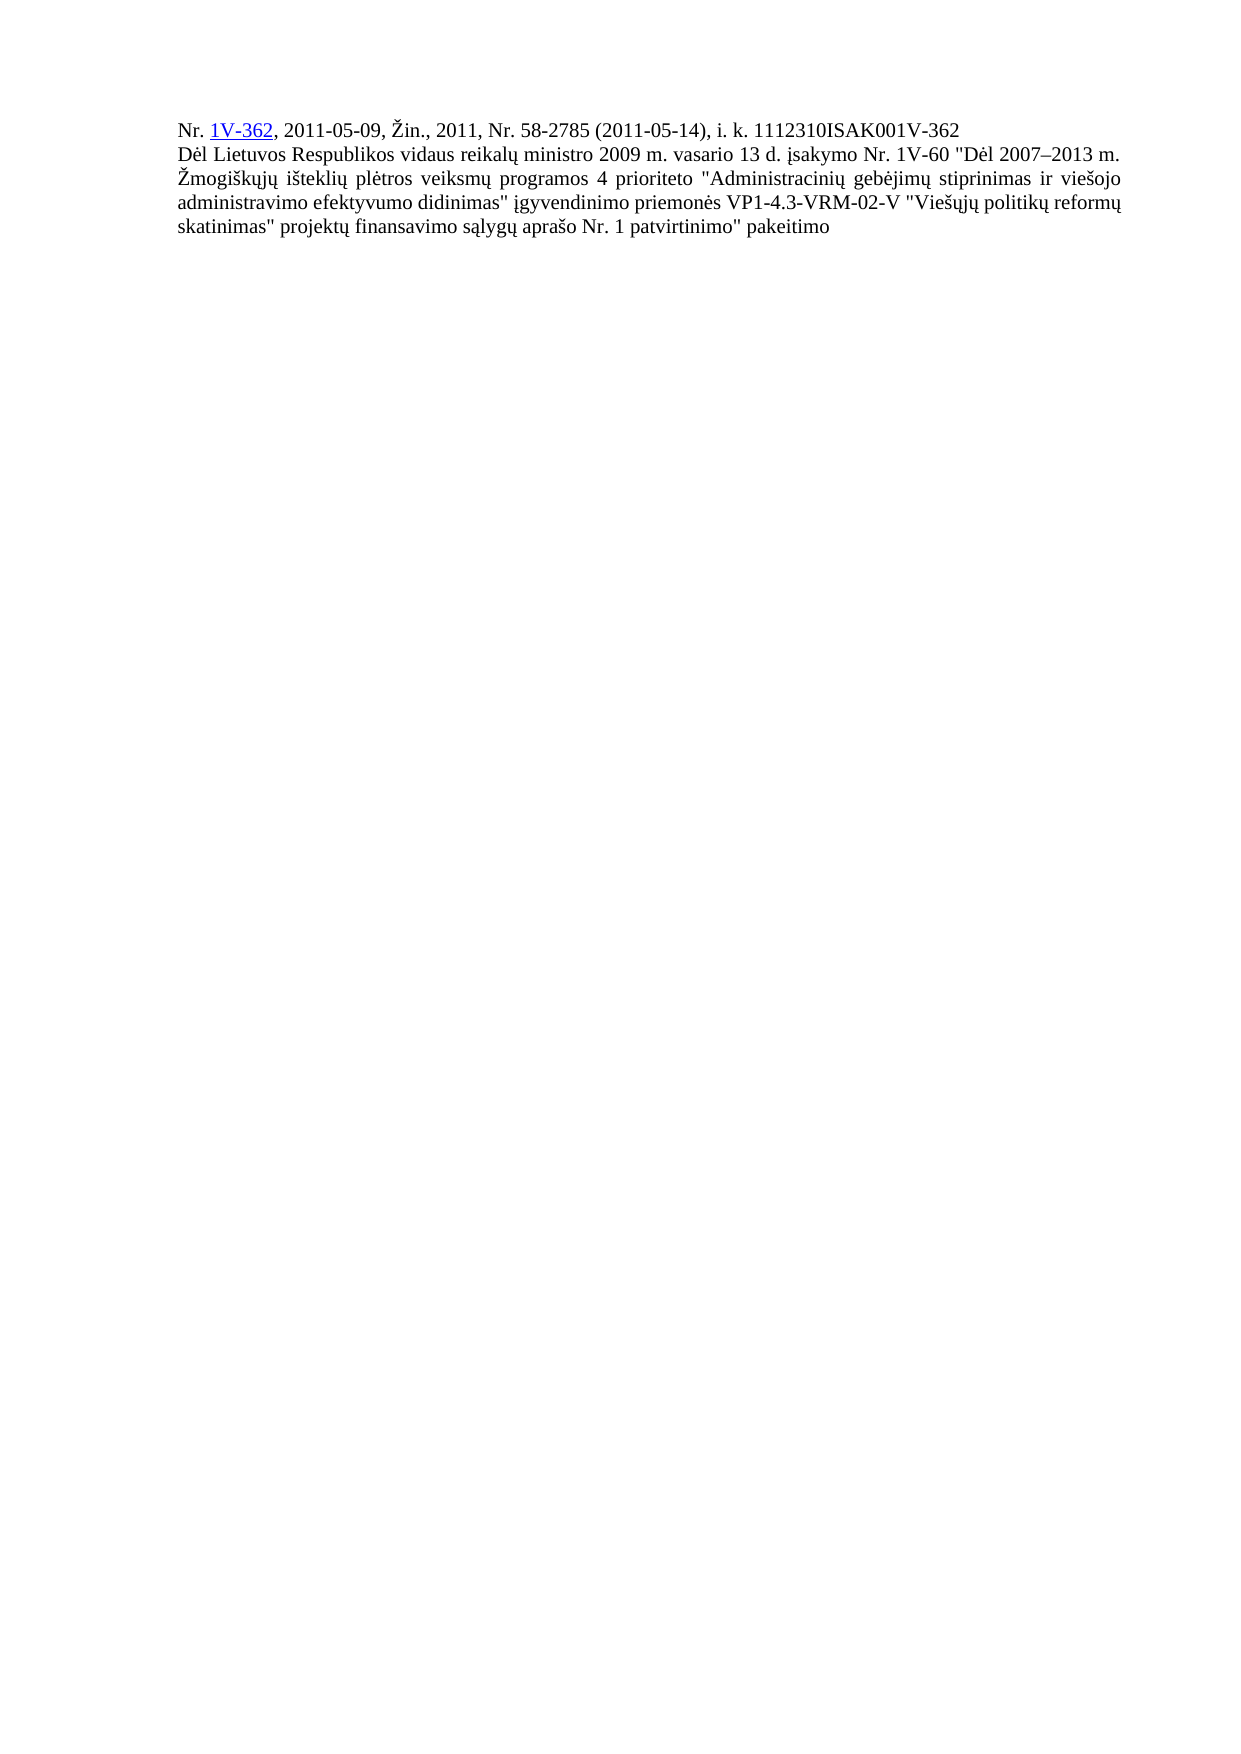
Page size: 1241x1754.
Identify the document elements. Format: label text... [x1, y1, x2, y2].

text Nr. 1V-362, 2011-05-09, Žin., 2011, Nr. 58-2785 (2011-05-14), i. k. 1112310ISAK001V-362 [177, 118, 1122, 142]
text Dėl Lietuvos Respublikos vidaus reikalų ministro 2009 m. vasario 13 d. įsakymo Nr. 1V-60 "Dėl 2007–2013 m. Žmogiškųjų išteklių plėtros veiksmų programos 4 prioriteto "Administracinių gebėjimų stiprinimas ir viešojo administravimo efektyvumo didinimas" įgyvendinimo priemonės VP1-4.3-VRM-02-V "Viešųjų politikų reformų skatinimas" projektų finansavimo sąlygų aprašo Nr. 1 patvirtinimo" pakeitimo [177, 142, 1122, 238]
